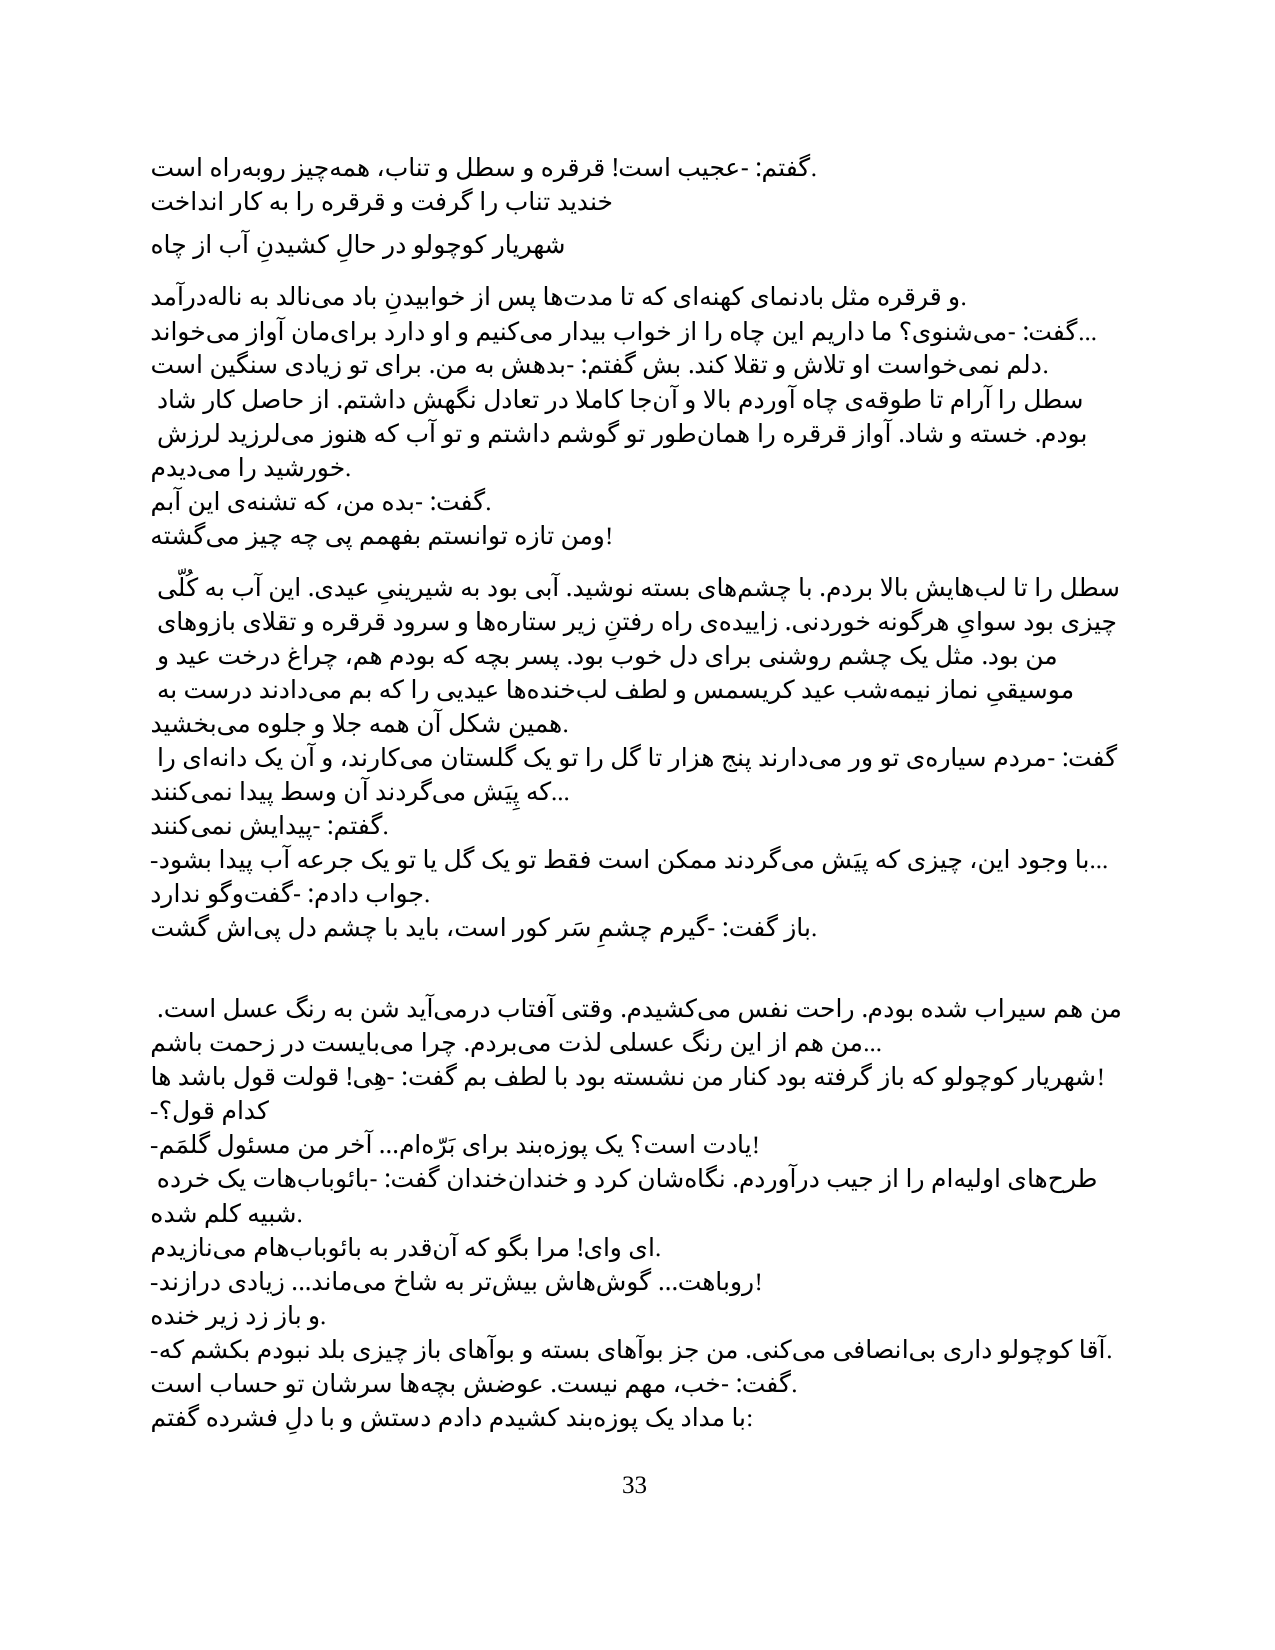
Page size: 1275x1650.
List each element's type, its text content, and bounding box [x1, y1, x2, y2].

text من هم سیراب شده بودم. راحت نفس می‌کشیدم. وقتی آفتاب درمی‌آید شن به رنگ عسل است. من هم از این رنگ عسلی لذت می‌بردم. چرا می‌بایست در زحمت باشم... شهریار کوچولو که باز گرفته بود کنار من نشسته بود با لطف بم گفت: -هِی! قولت قول باشد ها! -کدام قول؟ -یادت است؟ یک پوزه‌بند برای بَرّه‌ام... آخر من مسئول گلمَم! طرح‌های اولیه‌ام را از جیب درآوردم. نگاه‌شان کرد و خندان‌خندان گفت: -بائوباب‌هات یک خرده شبیه کلم شده. ای وای! مرا بگو که آن‌قدر به بائوباب‌هام می‌نازیدم. -روباهت... گوش‌هاش بیش‌تر به شاخ می‌ماند... زیادی درازند! و باز زد زیر خنده. -آقا کوچولو داری بی‌انصافی می‌کنی. من جز بوآهای بسته و بوآهای باز چیزی بلد نبودم بکشم که. گفت: -خب، مهم نیست. عوضش بچه‌ها سرشان تو حساب است. با مداد یک پوزه‌بند کشیدم دادم دستش و با دلِ فشرده گفتم: -تو خیالاتی به سر داری که من ازشان بی‌خبرم... اما جواب مرا نداد. بم گفت: -می‌دانی؟ فردا سالِ به زمین آمدنِ من است. بعد پس از لحظه‌ای سکوت دوباره گفت: -همین نزدیکی‌ها پایین آمدم. و سرخ شد. [150, 991, 1125, 1434]
text شهریار کوچولو درآمد که: -آدم‌ها!... می‌چپند تو قطارهای تندرو اما نمی‌دانند دنبال چی می‌گردند. این است که بنامی‌کنند دور خودشان چرخک‌زدن. و بعد گفت: -این هم کار نشد... چاهی که به‌اش رسیده‌بودیم اصلا به چاه‌های کویری نمی‌مانست. چاه کویری یک چاله‌ی ساده است وسط شن‌ها. این یکی به چاه‌های واحه‌ای می‌مانست اما آن دوروبر واحه‌ای نبود و من فکر کردم دارم خواب می‌بینم. گفتم: -عجیب است! قرقره و سطل و تناب، همه‌چیز روبه‌راه است. خندید تناب را گرفت و قرقره را به کار انداخت [150, 150, 1125, 218]
text سطل را تا لب‌هایش بالا بردم. با چشم‌های بسته نوشید. آبی بود به شیرینیِ عیدی. این آب به کُلّی چیزی بود سوایِ هرگونه خوردنی. زاییده‌ی راه رفتنِ زیر ستاره‌ها و سرود قرقره و تقلای بازوهای من بود. مثل یک چشم روشنی برای دل خوب بود. پسر بچه که بودم هم، چراغ درخت عید و موسیقیِ نماز نیمه‌شب عید کریسمس و لطف لب‌خنده‌ها عیدیی را که بم می‌دادند درست به همین شکل آن همه جلا و جلوه می‌بخشید. گفت: -مردم سیاره‌ی تو ور می‌دارند پنج هزار تا گل را تو یک گلستان می‌کارند، و آن یک دانه‌ای را که پِیَش می‌گردند آن وسط پیدا نمی‌کنند... گفتم: -پیدایش نمی‌کنند. -با وجود این، چیزی که پیَش می‌گردند ممکن است فقط تو یک گل یا تو یک جرعه آب پیدا بشود... جواب دادم: -گفت‌وگو ندارد. باز گفت: -گیرم چشمِ سَر کور است، باید با چشم دل پی‌اش گشت. [150, 569, 1125, 973]
text و قرقره مثل بادنمای کهنه‌ای که تا مدت‌ها پس از خوابیدنِ باد می‌نالد به ناله‌درآمد. گفت: -می‌شنوی؟ ما داریم این چاه را از خواب بیدار می‌کنیم و او دارد برای‌مان آواز می‌خواند... دلم نمی‌خواست او تلاش و تقلا کند. بش گفتم: -بدهش به من. برای تو زیادی سنگین است. سطل را آرام تا طوقه‌ی چاه آوردم بالا و آن‌جا کاملا در تعادل نگهش داشتم. از حاصل کار شاد بودم. خسته و شاد. آواز قرقره را همان‌طور تو گوشم داشتم و تو آب که هنوز می‌لرزید لرزش خورشید را می‌دیدم. گفت: -بده من، که تشنه‌ی این آبم. ومن تازه توانستم بفهمم پی چه چیز می‌گشته! [150, 279, 1125, 552]
text شهریار کوچولو در حالِ کشیدنِ آب از چاه [150, 227, 1125, 261]
